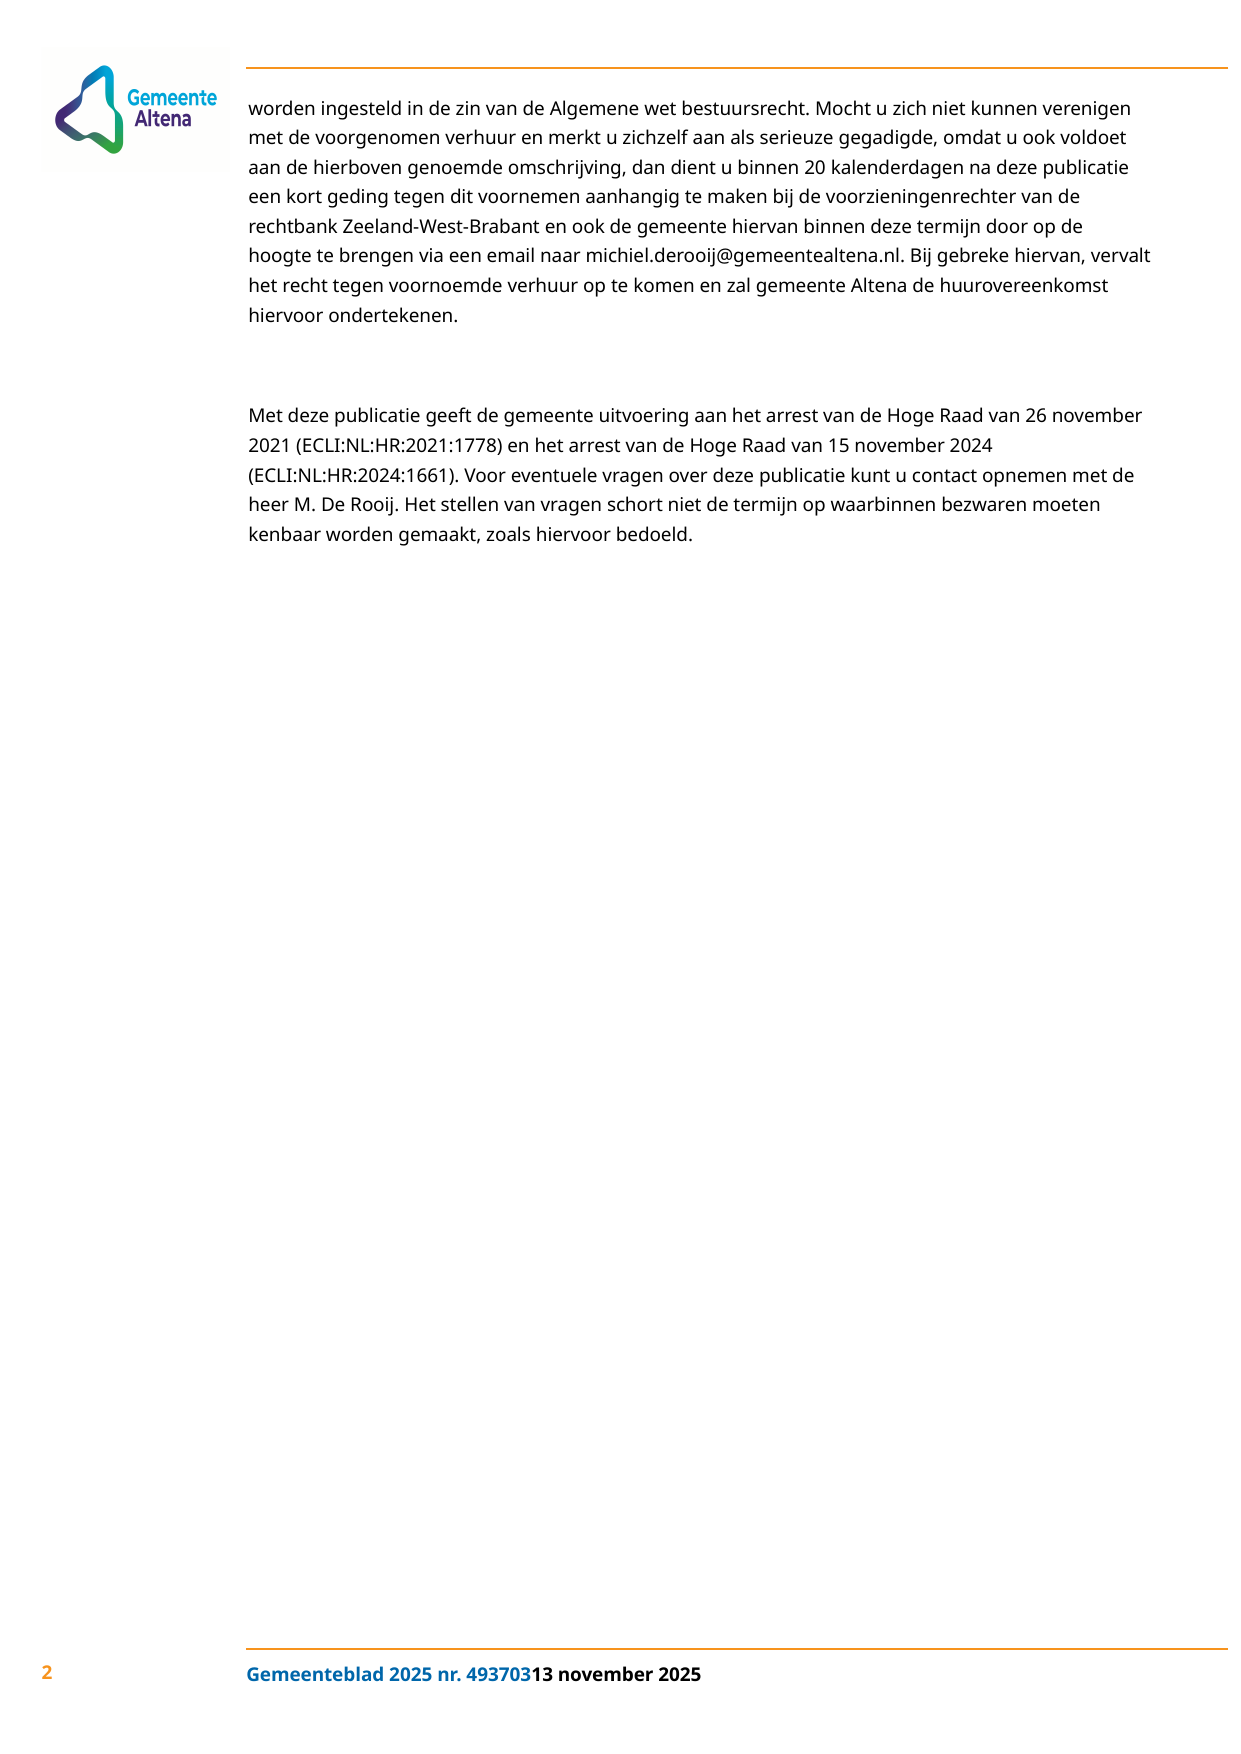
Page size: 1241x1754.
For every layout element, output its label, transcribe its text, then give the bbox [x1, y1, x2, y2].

text worden ingesteld in de zin van de Algemene wet bestuursrecht. Mocht u zich niet kunnen verenigen met de voorgenomen verhuur en merkt u zichzelf aan als serieuze gegadigde, omdat u ook voldoet aan de hierboven genoemde omschrijving, dan dient u binnen 20 kalenderdagen na deze publicatie een kort geding tegen dit voornemen aanhangig te maken bij de voorzieningenrechter van de rechtbank Zeeland-West-Brabant en ook de gemeente hiervan binnen deze termijn door op de hoogte te brengen via een email naar michiel.derooij@gemeentealtena.nl. Bij gebreke hiervan, vervalt het recht tegen voornoemde verhuur op te komen en zal gemeente Altena de huurovereenkomst hiervoor ondertekenen. [248, 95, 1152, 328]
text Met deze publicatie geeft de gemeente uitvoering aan het arrest van de Hoge Raad van 26 november 2021 (ECLI:NL:HR:2021:1778) en het arrest van de Hoge Raad van 15 november 2024 (ECLI:NL:HR:2024:1661). Voor eventuele vragen over deze publicatie kunt u contact opnemen met de heer M. De Rooij. Het stellen van vragen schort niet de termijn op waarbinnen bezwaren moeten kenbaar worden gemaakt, zoals hiervoor bedoeld. [248, 403, 1152, 547]
picture [41, 47, 231, 172]
